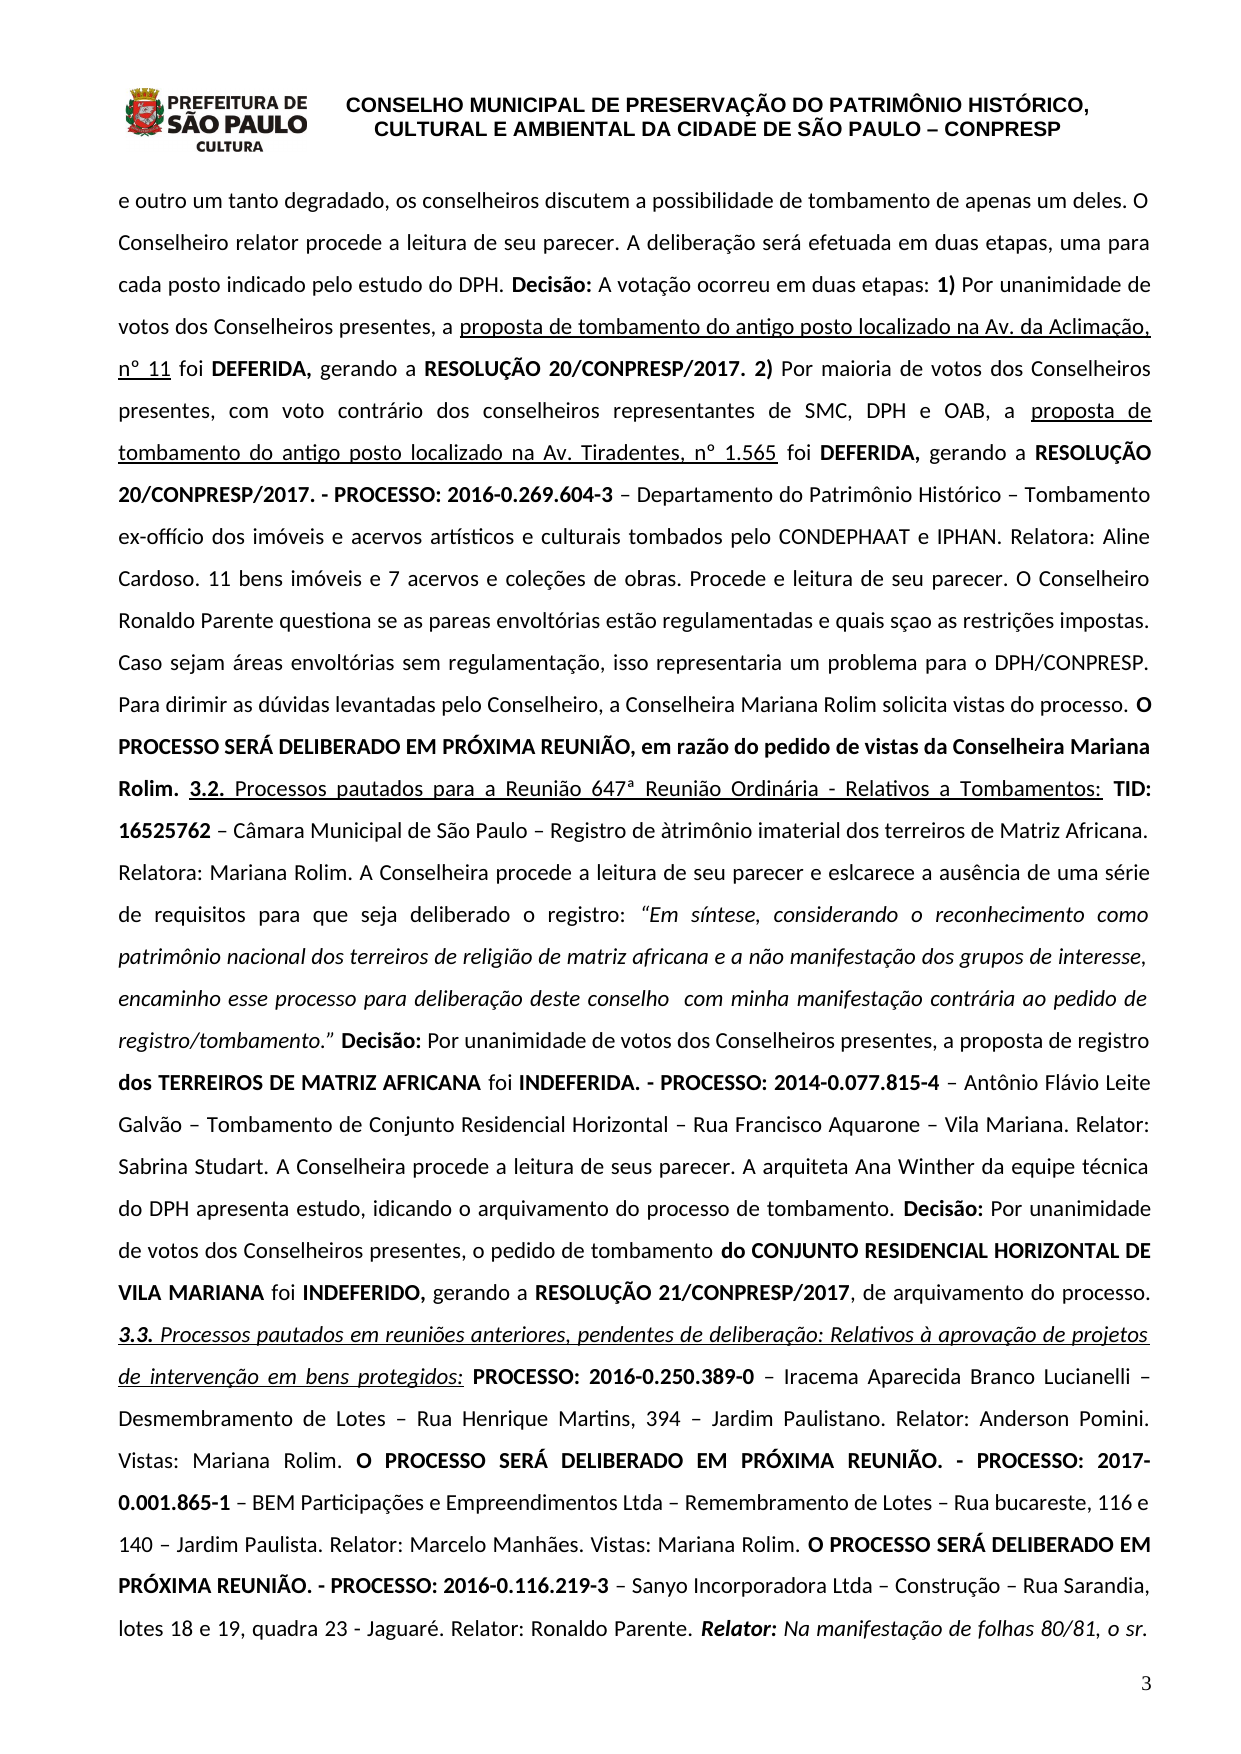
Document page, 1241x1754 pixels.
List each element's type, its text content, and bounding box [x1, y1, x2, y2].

text e outro um tanto degradado, os conselheiros discutem a possibilidade de tombamento de apenas um deles. O Conselheiro relator procede a leitura de seu parecer. A deliberação será efetuada em duas etapas, uma para cada posto indicado pelo estudo do DPH. Decisão: A votação ocorreu em duas etapas: 1) Por unanimidade de votos dos Conselheiros presentes, a proposta de tombamento do antigo posto localizado na Av. da Aclimação, nº 11 foi DEFERIDA, gerando a RESOLUÇÃO 20/CONPRESP/2017. 2) Por maioria de votos dos Conselheiros presentes, com voto contrário dos conselheiros representantes de SMC, DPH e OAB, a proposta de tombamento do antigo posto localizado na Av. Tiradentes, nº 1.565 foi DEFERIDA, gerando a RESOLUÇÃO 20/CONPRESP/2017. - PROCESSO: 2016-0.269.604-3 – Departamento do Patrimônio Histórico – Tombamento ex-offício dos imóveis e acervos artísticos e culturais tombados pelo CONDEPHAAT e IPHAN. Relatora: Aline Cardoso. 11 bens imóveis e 7 acervos e coleções de obras. Procede e leitura de seu parecer. O Conselheiro Ronaldo Parente questiona se as pareas envoltórias estão regulamentadas e quais sçao as restrições impostas. Caso sejam áreas envoltórias sem regulamentação, isso representaria um problema para o DPH/CONPRESP. Para dirimir as dúvidas levantadas pelo Conselheiro, a Conselheira Mariana Rolim solicita vistas do processo. O PROCESSO SERÁ DELIBERADO EM PRÓXIMA REUNIÃO, em razão do pedido de vistas da Conselheira Mariana Rolim. 3.2. Processos pautados para a Reunião 647ª Reunião Ordinária - Relativos a Tombamentos: TID: 16525762 – Câmara Municipal de São Paulo – Registro de àtrimônio imaterial dos terreiros de Matriz Africana. Relatora: Mariana Rolim. A Conselheira procede a leitura de seu parecer e eslcarece a ausência de uma série de requisitos para que seja deliberado o registro: “Em síntese, considerando o reconhecimento como patrimônio nacional dos terreiros de religião de matriz africana e a não manifestação dos grupos de interesse, encaminho esse processo para deliberação deste conselho com minha manifestação contrária ao pedido de registro/tombamento.” Decisão: Por unanimidade de votos dos Conselheiros presentes, a proposta de registro dos TERREIROS DE MATRIZ AFRICANA foi INDEFERIDA. - PROCESSO: 2014-0.077.815-4 – Antônio Flávio Leite Galvão – Tombamento de Conjunto Residencial Horizontal – Rua Francisco Aquarone – Vila Mariana. Relator: Sabrina Studart. A Conselheira procede a leitura de seus parecer. A arquiteta Ana Winther da equipe técnica do DPH apresenta estudo, idicando o arquivamento do processo de tombamento. Decisão: Por unanimidade de votos dos Conselheiros presentes, o pedido de tombamento do CONJUNTO RESIDENCIAL HORIZONTAL DE VILA MARIANA foi INDEFERIDO, gerando a RESOLUÇÃO 21/CONPRESP/2017, de arquivamento do processo. 3.3. Processos pautados em reuniões anteriores, pendentes de deliberação: Relativos à aprovação de projetos de intervenção em bens protegidos: PROCESSO: 2016-0.250.389-0 – Iracema Aparecida Branco Lucianelli – Desmembramento de Lotes – Rua Henrique Martins, 394 – Jardim Paulistano. Relator: Anderson Pomini. Vistas: Mariana Rolim. O PROCESSO SERÁ DELIBERADO EM PRÓXIMA REUNIÃO. - PROCESSO: 2017-0.001.865-1 – BEM Participações e Empreendimentos Ltda – Remembramento de Lotes – Rua bucareste, 116 e 140 – Jardim Paulista. Relator: Marcelo Manhães. Vistas: Mariana Rolim. O PROCESSO SERÁ DELIBERADO EM PRÓXIMA REUNIÃO. - PROCESSO: 2016-0.116.219-3 – Sanyo Incorporadora Ltda – Construção – Rua Sarandia, lotes 18 e 19, quadra 23 - Jaguaré. Relator: Ronaldo Parente. Relator: Na manifestação de folhas 80/81, o sr. [118, 186, 1152, 1642]
